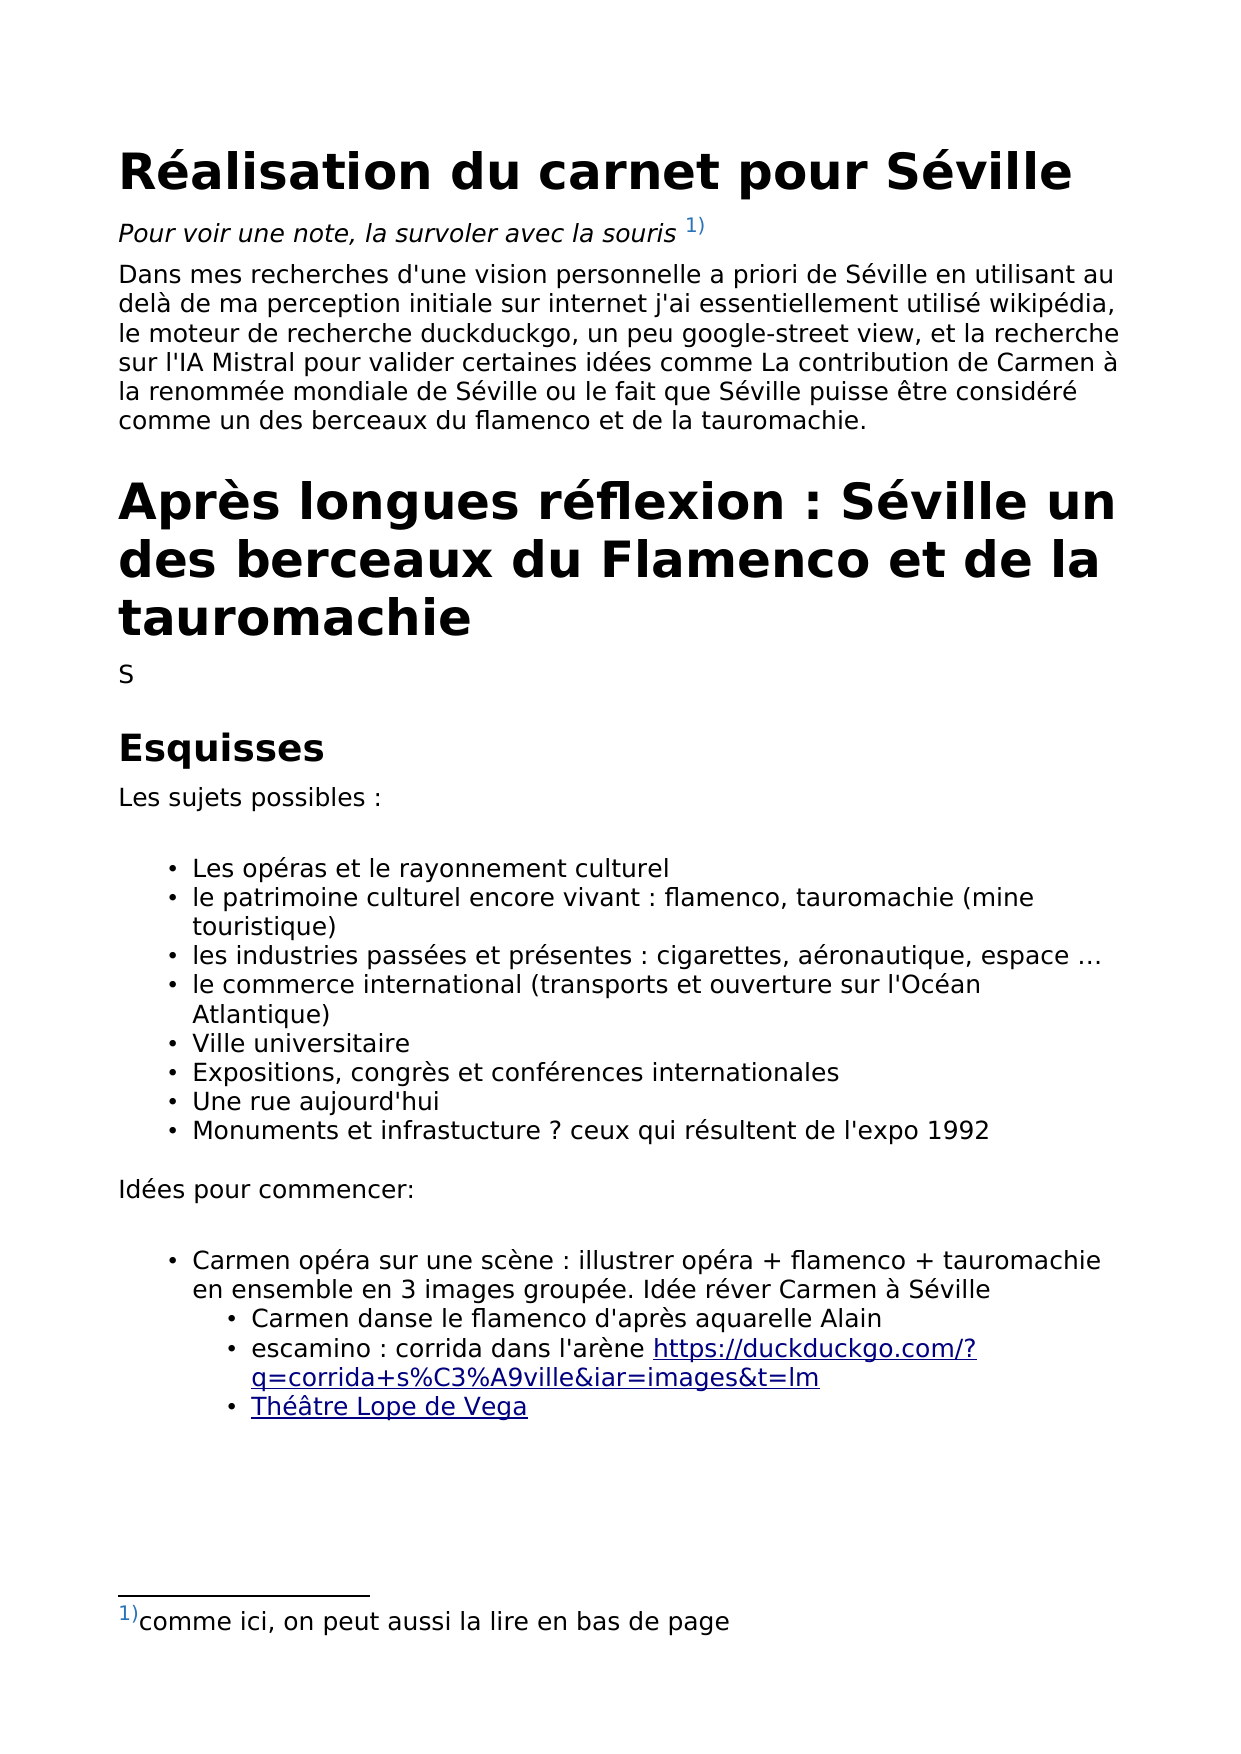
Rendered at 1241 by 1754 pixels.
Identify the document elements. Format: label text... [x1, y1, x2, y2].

list Monuments et infrastucture ? ceux qui résultent de l'expo 1992 [177, 1117, 1122, 1146]
text Les sujets possibles : [118, 783, 1122, 812]
list Carmen danse le flamenco d'après aquarelle Alain [236, 1305, 1122, 1334]
list Carmen opéra sur une scène : illustrer opéra + flamenco + tauromachie en ensemble en 3 images groupée. Idée réver Carmen à Séville [177, 1246, 1122, 1305]
text S [118, 660, 1122, 689]
subtitle Esquisses [118, 727, 1122, 770]
text Idées pour commencer: [118, 1175, 1122, 1204]
list les industries passées et présentes : cigarettes, aéronautique, espace … [177, 942, 1122, 971]
list Les opéras et le rayonnement culturel [177, 854, 1122, 883]
list Une rue aujourd'hui [177, 1087, 1122, 1117]
list Expositions, congrès et conférences internationales [177, 1058, 1122, 1087]
text comme ici, on peut aussi la lire en bas de page [118, 1602, 1122, 1636]
list Ville universitaire [177, 1029, 1122, 1058]
list escamino : corrida dans l'arène https://duckduckgo.com/?q=corrida+s%C3%A9ville&iar=images&t=lm [236, 1334, 1122, 1392]
list Théâtre Lope de Vega [236, 1392, 1122, 1421]
text Pour voir une note, la survoler avec la souris [118, 214, 1122, 248]
text Dans mes recherches d'une vision personnelle a priori de Séville en utilisant au delà de ma perception initiale sur internet j'ai essentiellement utilisé wikipédia, le moteur de recherche duckduckgo, un peu google-street view, et la recherche sur l'IA Mistral pour valider certaines idées comme La contribution de Carmen à la renommée mondiale de Séville ou le fait que Séville puisse être considéré comme un des berceaux du flamenco et de la tauromachie. [118, 260, 1122, 435]
subtitle Après longues réflexion : Séville un des berceaux du Flamenco et de la tauromachie [118, 473, 1122, 648]
list le commerce international (transports et ouverture sur l'Océan Atlantique) [177, 971, 1122, 1029]
list le patrimoine culturel encore vivant : flamenco, tauromachie (mine touristique) [177, 883, 1122, 942]
subtitle Réalisation du carnet pour Séville [118, 143, 1122, 201]
